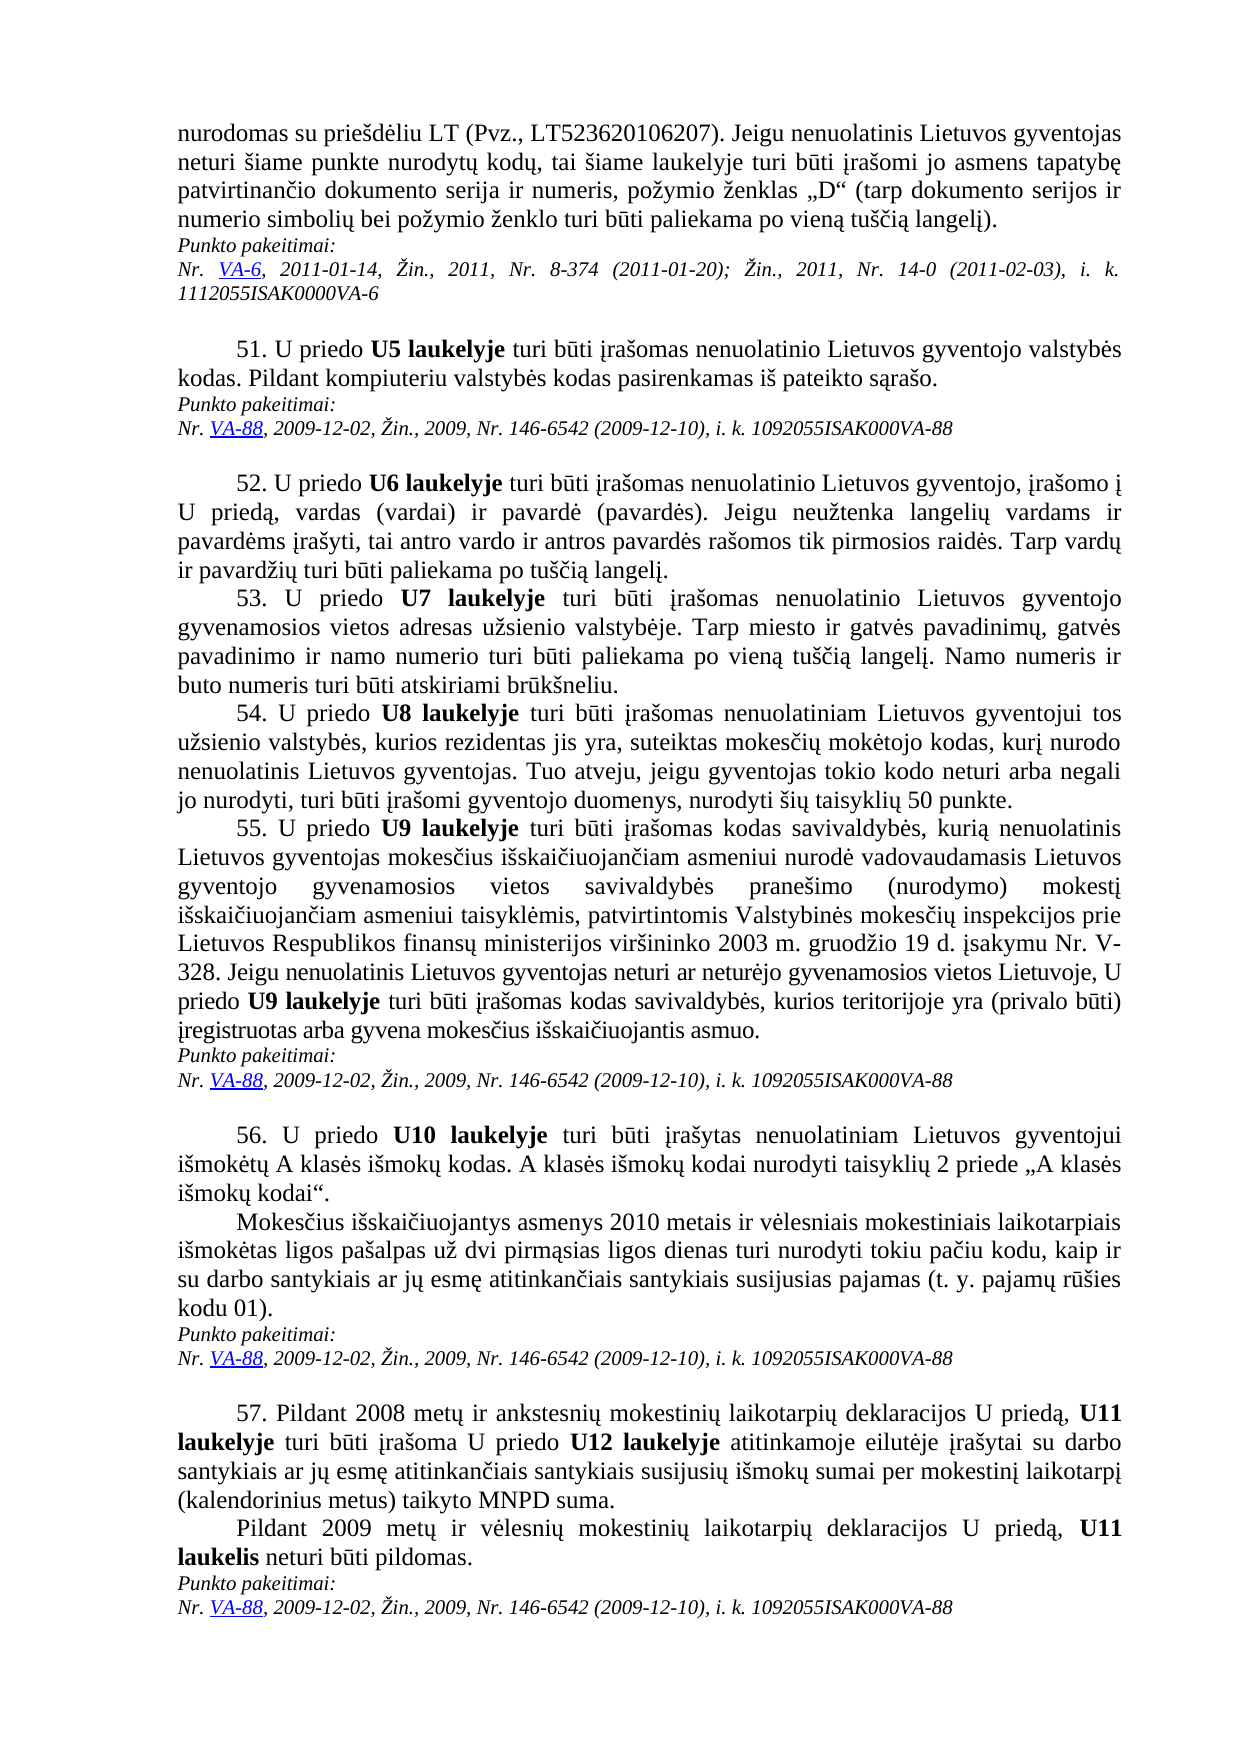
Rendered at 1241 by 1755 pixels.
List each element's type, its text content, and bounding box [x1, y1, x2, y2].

text 54. U priedo U8 laukelyje turi būti įrašomas nenuolatiniam Lietuvos gyventojui tos užsienio valstybės, kurios rezidentas jis yra, suteiktas mokesčių mokėtojo kodas, kurį nurodo nenuolatinis Lietuvos gyventojas. Tuo atveju, jeigu gyventojas tokio kodo neturi arba negali jo nurodyti, turi būti įrašomi gyventojo duomenys, nurodyti šių taisyklių 50 punkte. [177, 698, 1122, 813]
text 57. Pildant 2008 metų ir ankstesnių mokestinių laikotarpių deklaracijos U priedą, U11 laukelyje turi būti įrašoma U priedo U12 laukelyje atitinkamoje eilutėje įrašytai su darbo santykiais ar jų esmę atitinkančiais santykiais susijusių išmokų sumai per mokestinį laikotarpį (kalendorinius metus) taikyto MNPD suma. [177, 1398, 1122, 1513]
text Nr. VA-88, 2009-12-02, Žin., 2009, Nr. 146-6542 (2009-12-10), i. k. 1092055ISAK000VA-88 [177, 1595, 1122, 1619]
text 55. U priedo U9 laukelyje turi būti įrašomas kodas savivaldybės, kurią nenuolatinis Lietuvos gyventojas mokesčius išskaičiuojančiam asmeniui nurodė vadovaudamasis Lietuvos gyventojo gyvenamosios vietos savivaldybės pranešimo (nurodymo) mokestį išskaičiuojančiam asmeniui taisyklėmis, patvirtintomis Valstybinės mokesčių inspekcijos prie Lietuvos Respublikos finansų ministerijos viršininko 2003 m. gruodžio 19 d. įsakymu Nr. V-328. Jeigu nenuolatinis Lietuvos gyventojas neturi ar neturėjo gyvenamosios vietos Lietuvoje, U priedo U9 laukelyje turi būti įrašomas kodas savivaldybės, kurios teritorijoje yra (privalo būti) įregistruotas arba gyvena mokesčius išskaičiuojantis asmuo. [177, 813, 1122, 1043]
text 53. U priedo U7 laukelyje turi būti įrašomas nenuolatinio Lietuvos gyventojo gyvenamosios vietos adresas užsienio valstybėje. Tarp miesto ir gatvės pavadinimų, gatvės pavadinimo ir namo numerio turi būti paliekama po vieną tuščią langelį. Namo numeris ir buto numeris turi būti atskiriami brūkšneliu. [177, 583, 1122, 698]
text Punkto pakeitimai: [177, 1571, 1122, 1595]
text Nr. VA-88, 2009-12-02, Žin., 2009, Nr. 146-6542 (2009-12-10), i. k. 1092055ISAK000VA-88 [177, 416, 1122, 440]
text Punkto pakeitimai: [177, 1043, 1122, 1067]
text Pildant 2009 metų ir vėlesnių mokestinių laikotarpių deklaracijos U priedą, U11 laukelis neturi būti pildomas. [177, 1513, 1122, 1571]
text Mokesčius išskaičiuojantys asmenys 2010 metais ir vėlesniais mokestiniais laikotarpiais išmokėtas ligos pašalpas už dvi pirmąsias ligos dienas turi nurodyti tokiu pačiu kodu, kaip ir su darbo santykiais ar jų esmę atitinkančiais santykiais susijusias pajamas (t. y. pajamų rūšies kodu 01). [177, 1207, 1122, 1322]
text 52. U priedo U6 laukelyje turi būti įrašomas nenuolatinio Lietuvos gyventojo, įrašomo į U priedą, vardas (vardai) ir pavardė (pavardės). Jeigu neužtenka langelių vardams ir pavardėms įrašyti, tai antro vardo ir antros pavardės rašomos tik pirmosios raidės. Tarp vardų ir pavardžių turi būti paliekama po tuščią langelį. [177, 468, 1122, 583]
text Nr. VA-88, 2009-12-02, Žin., 2009, Nr. 146-6542 (2009-12-10), i. k. 1092055ISAK000VA-88 [177, 1067, 1122, 1092]
text Nr. VA-6, 2011-01-14, Žin., 2011, Nr. 8-374 (2011-01-20); Žin., 2011, Nr. 14-0 (2011-02-03), i. k. 1112055ISAK0000VA-6 [177, 257, 1122, 305]
text Punkto pakeitimai: [177, 1322, 1122, 1346]
text 56. U priedo U10 laukelyje turi būti įrašytas nenuolatiniam Lietuvos gyventojui išmokėtų A klasės išmokų kodas. A klasės išmokų kodai nurodyti taisyklių 2 priede „A klasės išmokų kodai“. [177, 1120, 1122, 1207]
text Punkto pakeitimai: [177, 392, 1122, 416]
text Nr. VA-88, 2009-12-02, Žin., 2009, Nr. 146-6542 (2009-12-10), i. k. 1092055ISAK000VA-88 [177, 1346, 1122, 1370]
text 51. U priedo U5 laukelyje turi būti įrašomas nenuolatinio Lietuvos gyventojo valstybės kodas. Pildant kompiuteriu valstybės kodas pasirenkamas iš pateikto sąrašo. [177, 334, 1122, 392]
text Punkto pakeitimai: [177, 233, 1122, 257]
text nurodomas su priešdėliu LT (Pvz., LT523620106207). Jeigu nenuolatinis Lietuvos gyventojas neturi šiame punkte nurodytų kodų, tai šiame laukelyje turi būti įrašomi jo asmens tapatybę patvirtinančio dokumento serija ir numeris, požymio ženklas „D“ (tarp dokumento serijos ir numerio simbolių bei požymio ženklo turi būti paliekama po vieną tuščią langelį). [177, 118, 1122, 233]
